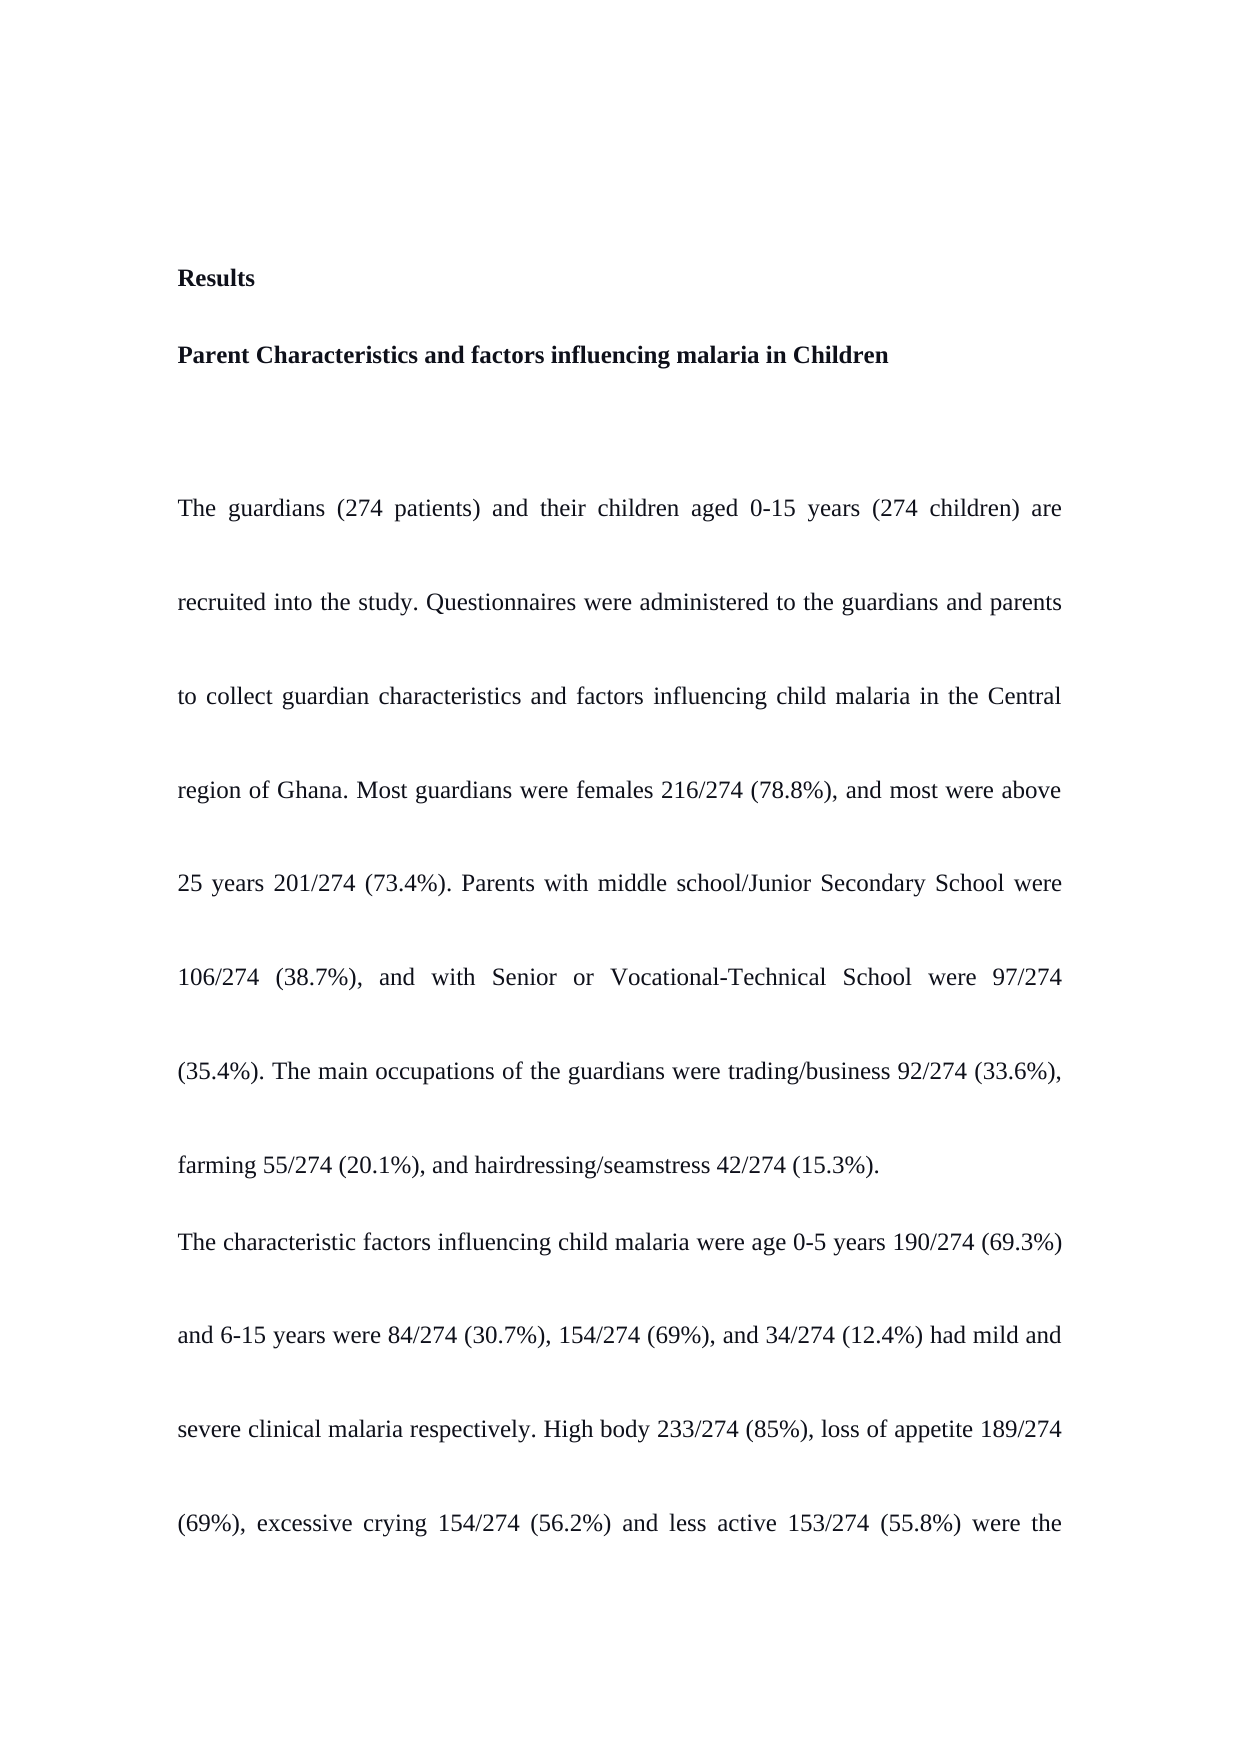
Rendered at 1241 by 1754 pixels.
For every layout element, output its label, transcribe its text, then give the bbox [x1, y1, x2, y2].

text Parent Characteristics and factors influencing malaria in Children [177, 312, 1063, 375]
text The guardians (274 patients) and their children aged 0-15 years (274 children) are recruited into the study. Questionnaires were administered to the guardians and parents to collect guardian characteristics and factors influencing child malaria in the Central region of Ghana. Most guardians were females 216/274 (78.8%), and most were above 25 years 201/274 (73.4%). Parents with middle school/Junior Secondary School were 106/274 (38.7%), and with Senior or Vocational-Technical School were 97/274 (35.4%). The main occupations of the guardians were trading/business 92/274 (33.6%), farming 55/274 (20.1%), and hairdressing/seamstress 42/274 (15.3%). [177, 466, 1063, 1185]
text Results [177, 236, 1063, 298]
text The characteristic factors influencing child malaria were age 0-5 years 190/274 (69.3%) and 6-15 years were 84/274 (30.7%), 154/274 (69%), and 34/274 (12.4%) had mild and severe clinical malaria respectively. High body 233/274 (85%), loss of appetite 189/274 (69%), excessive crying 154/274 (56.2%) and less active 153/274 (55.8%) were the [177, 1199, 1063, 1543]
